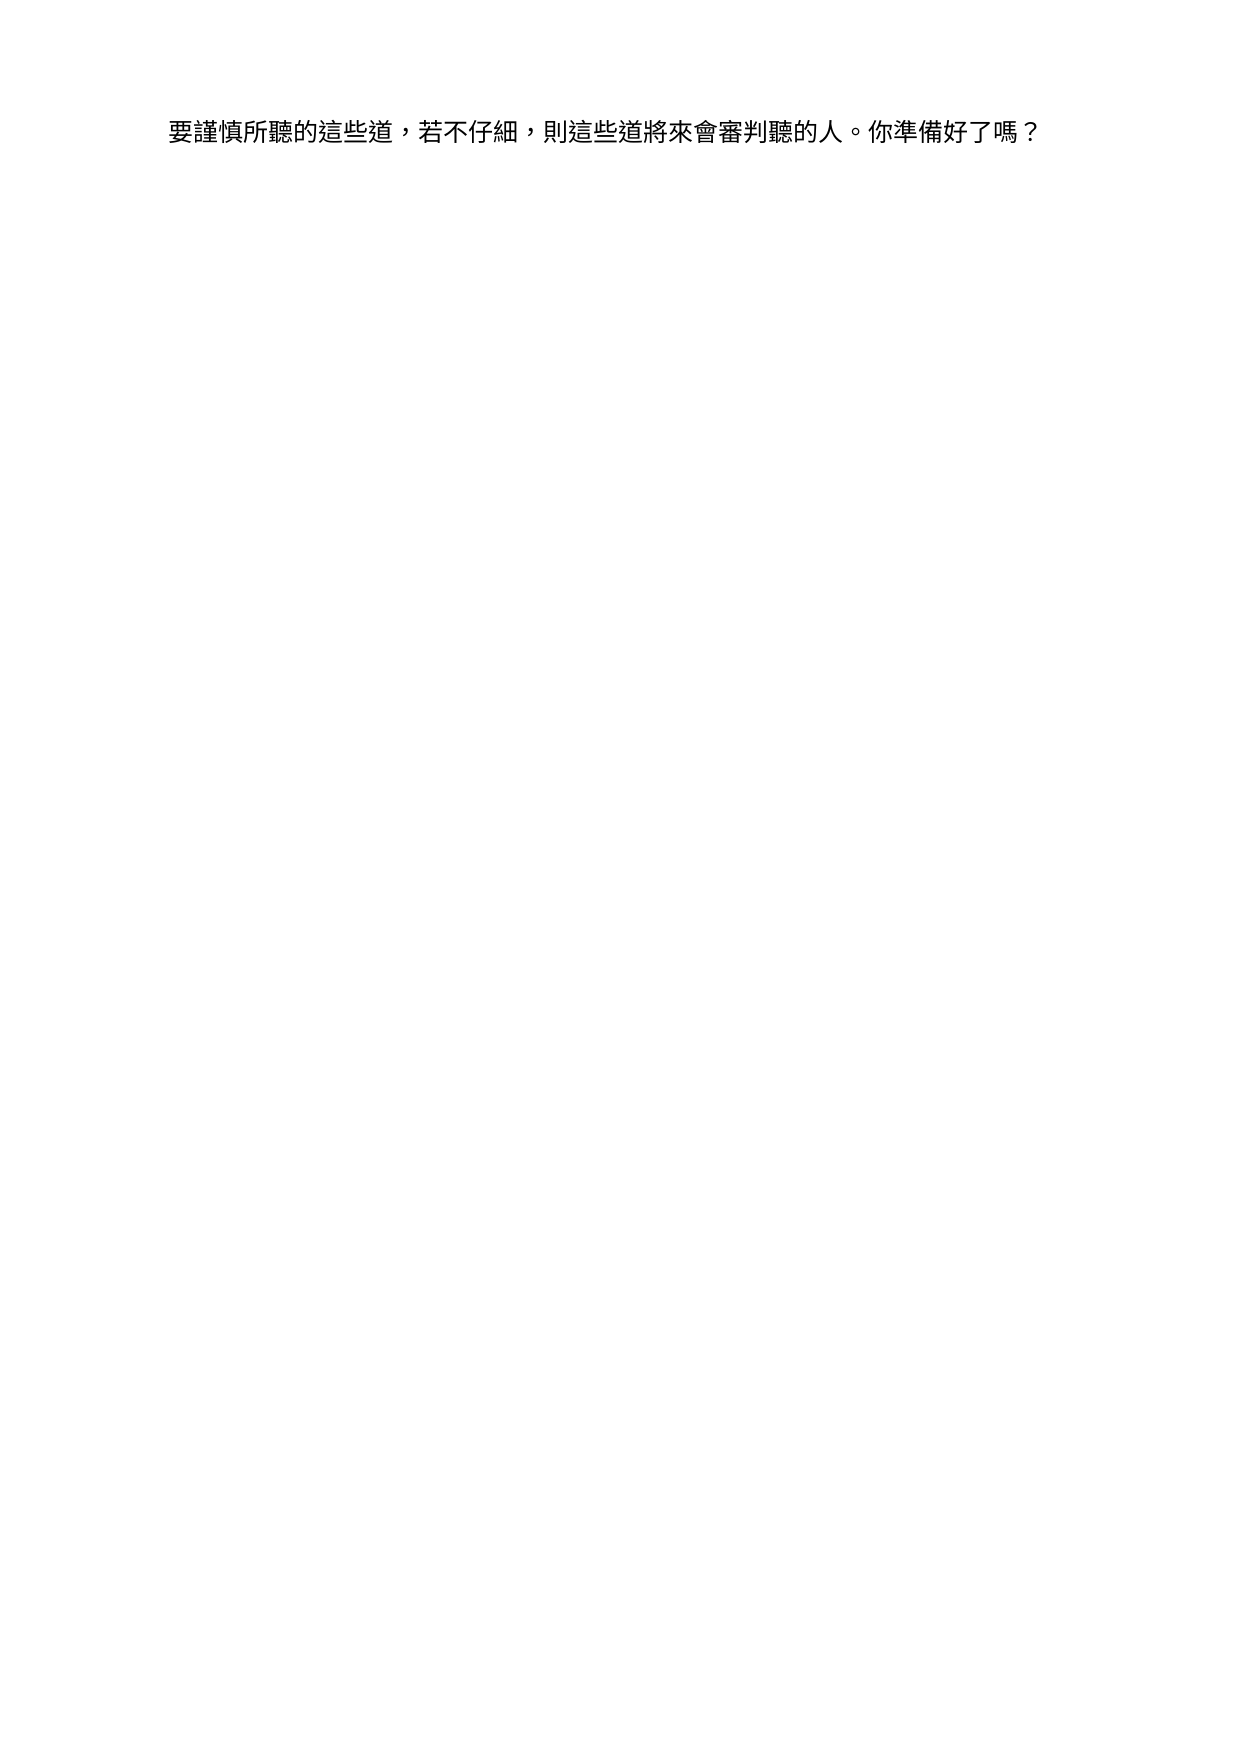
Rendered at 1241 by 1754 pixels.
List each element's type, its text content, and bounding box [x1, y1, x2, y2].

text 要謹慎所聽的這些道，若不仔細，則這些道將來會審判聽的人。你準備好了嗎？ [118, 118, 1122, 147]
